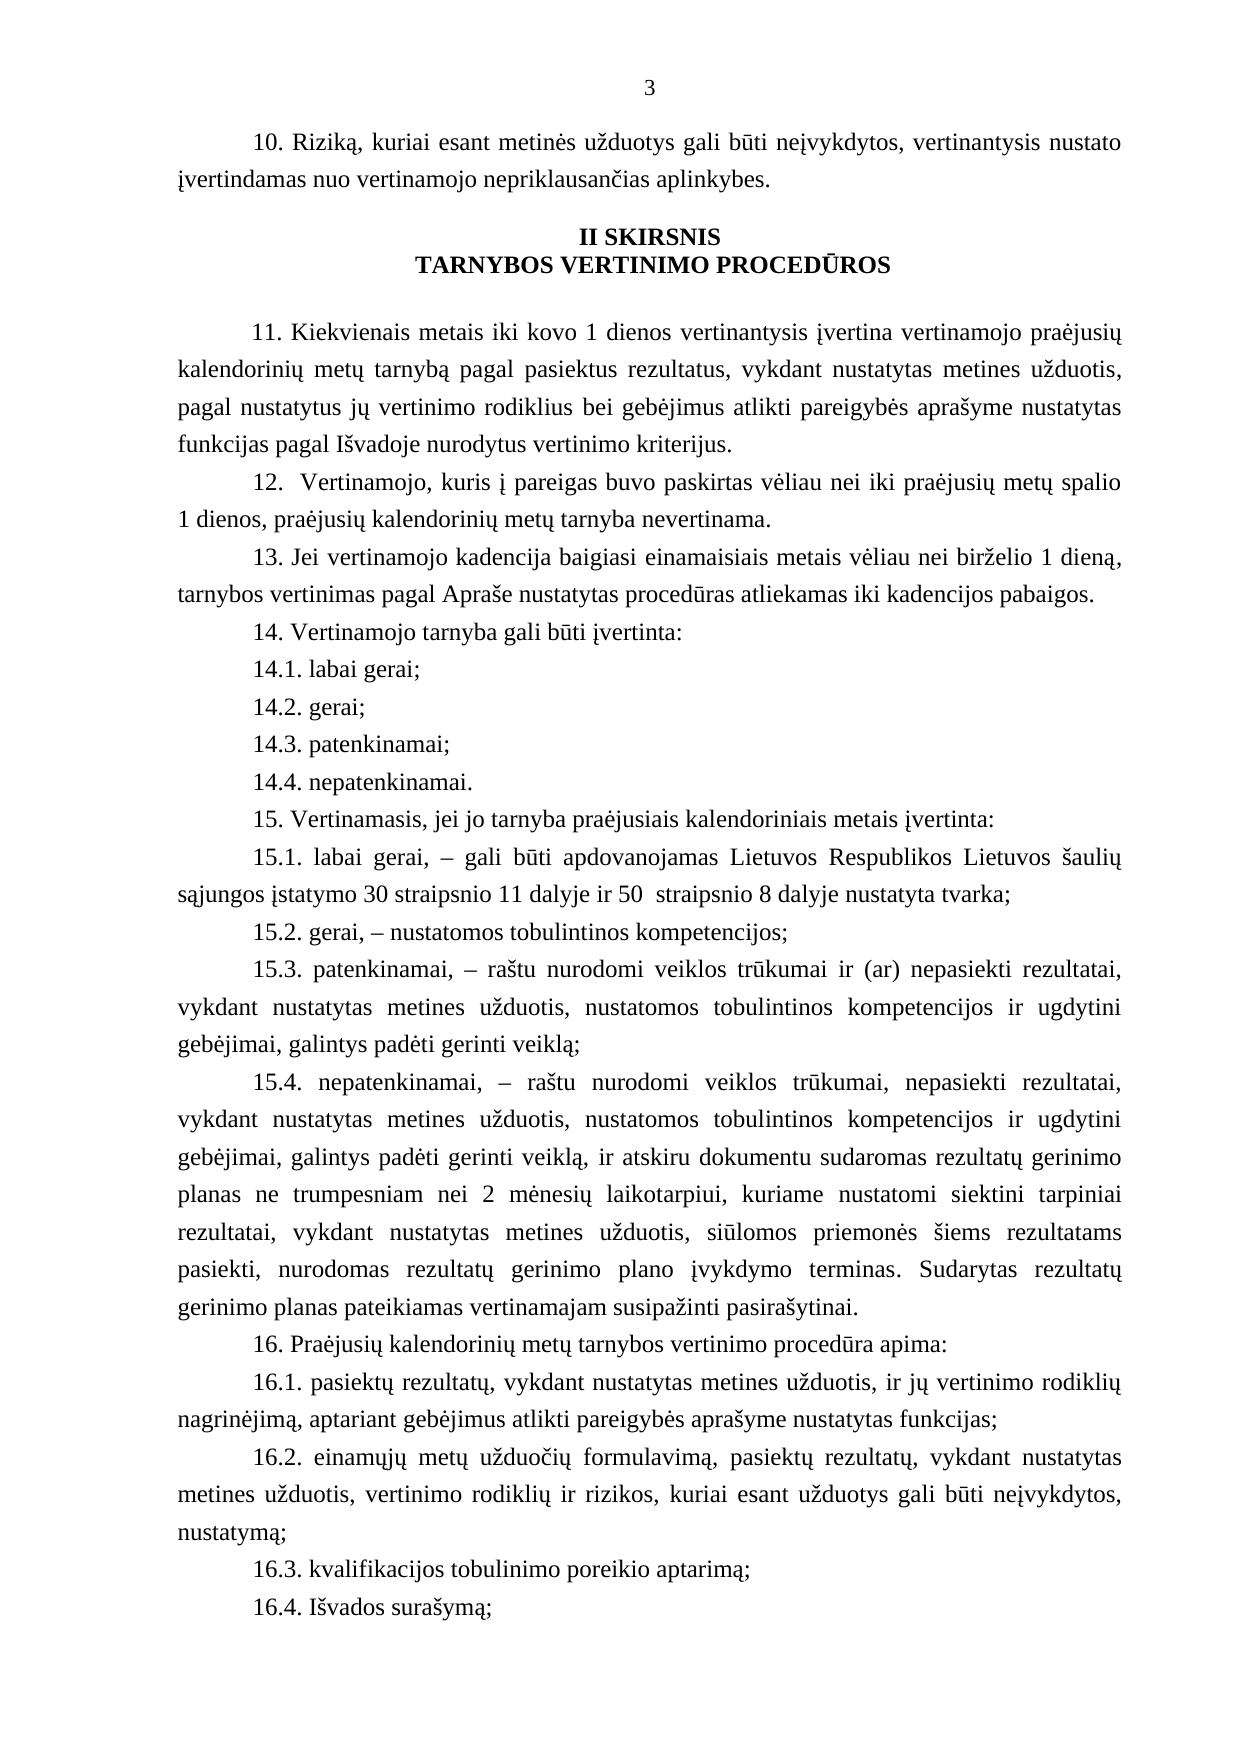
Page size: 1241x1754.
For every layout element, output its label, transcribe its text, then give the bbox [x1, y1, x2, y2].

text 16.4. Išvados surašymą; [177, 1583, 1122, 1621]
text 15.3. patenkinamai, – raštu nurodomi veiklos trūkumai ir (ar) nepasiekti rezultatai, vykdant nustatytas metines užduotis, nustatomos tobulintinos kompetencijos ir ugdytini gebėjimai, galintys padėti gerinti veiklą; [177, 946, 1122, 1058]
text 14.2. gerai; [177, 683, 1122, 721]
text 15. Vertinamasis, jei jo tarnyba praėjusiais kalendoriniais metais įvertinta: [177, 796, 1122, 833]
text 13. Jei vertinamojo kadencija baigiasi einamaisiais metais vėliau nei birželio 1 dieną, tarnybos vertinimas pagal Apraše nustatytas procedūras atliekamas iki kadencijos pabaigos. [177, 533, 1122, 608]
text 16.3. kvalifikacijos tobulinimo poreikio aptarimą; [177, 1546, 1122, 1583]
text 14.3. patenkinamai; [177, 721, 1122, 758]
text 12. Vertinamojo, kuris į pareigas buvo paskirtas vėliau nei iki praėjusių metų spalio 1 dienos, praėjusių kalendorinių metų tarnyba nevertinama. [177, 458, 1122, 533]
text 11. Kiekvienais metais iki kovo 1 dienos vertinantysis įvertina vertinamojo praėjusių kalendorinių metų tarnybą pagal pasiektus rezultatus, vykdant nustatytas metines užduotis, pagal nustatytus jų vertinimo rodiklius bei gebėjimus atlikti pareigybės aprašyme nustatytas funkcijas pagal Išvadoje nurodytus vertinimo kriterijus. [177, 308, 1122, 458]
text 14. Vertinamojo tarnyba gali būti įvertinta: [177, 608, 1122, 646]
text 16. Praėjusių kalendorinių metų tarnybos vertinimo procedūra apima: [177, 1321, 1122, 1358]
text TARNYBOS VERTINIMO PROCEDŪROS [177, 251, 1122, 279]
text 15.1. labai gerai, – gali būti apdovanojamas Lietuvos Respublikos Lietuvos šaulių sąjungos įstatymo 30 straipsnio 11 dalyje ir 50 straipsnio 8 dalyje nustatyta tvarka; [177, 833, 1122, 908]
text 16.1. pasiektų rezultatų, vykdant nustatytas metines užduotis, ir jų vertinimo rodiklių nagrinėjimą, aptariant gebėjimus atlikti pareigybės aprašyme nustatytas funkcijas; [177, 1358, 1122, 1433]
text 15.4. nepatenkinamai, – raštu nurodomi veiklos trūkumai, nepasiekti rezultatai, vykdant nustatytas metines užduotis, nustatomos tobulintinos kompetencijos ir ugdytini gebėjimai, galintys padėti gerinti veiklą, ir atskiru dokumentu sudaromas rezultatų gerinimo planas ne trumpesniam nei 2 mėnesių laikotarpiui, kuriame nustatomi siektini tarpiniai rezultatai, vykdant nustatytas metines užduotis, siūlomos priemonės šiems rezultatams pasiekti, nurodomas rezultatų gerinimo plano įvykdymo terminas. Sudarytas rezultatų gerinimo planas pateikiamas vertinamajam susipažinti pasirašytinai. [177, 1058, 1122, 1321]
text II SKIRSNIS [177, 222, 1122, 251]
text 15.2. gerai, – nustatomos tobulintinos kompetencijos; [177, 908, 1122, 946]
text 10. Riziką, kuriai esant metinės užduotys gali būti neįvykdytos, vertinantysis nustato įvertindamas nuo vertinamojo nepriklausančias aplinkybes. [177, 118, 1122, 193]
text 14.1. labai gerai; [177, 646, 1122, 683]
text 14.4. nepatenkinamai. [177, 758, 1122, 796]
text 16.2. einamųjų metų užduočių formulavimą, pasiektų rezultatų, vykdant nustatytas metines užduotis, vertinimo rodiklių ir rizikos, kuriai esant užduotys gali būti neįvykdytos, nustatymą; [177, 1433, 1122, 1546]
